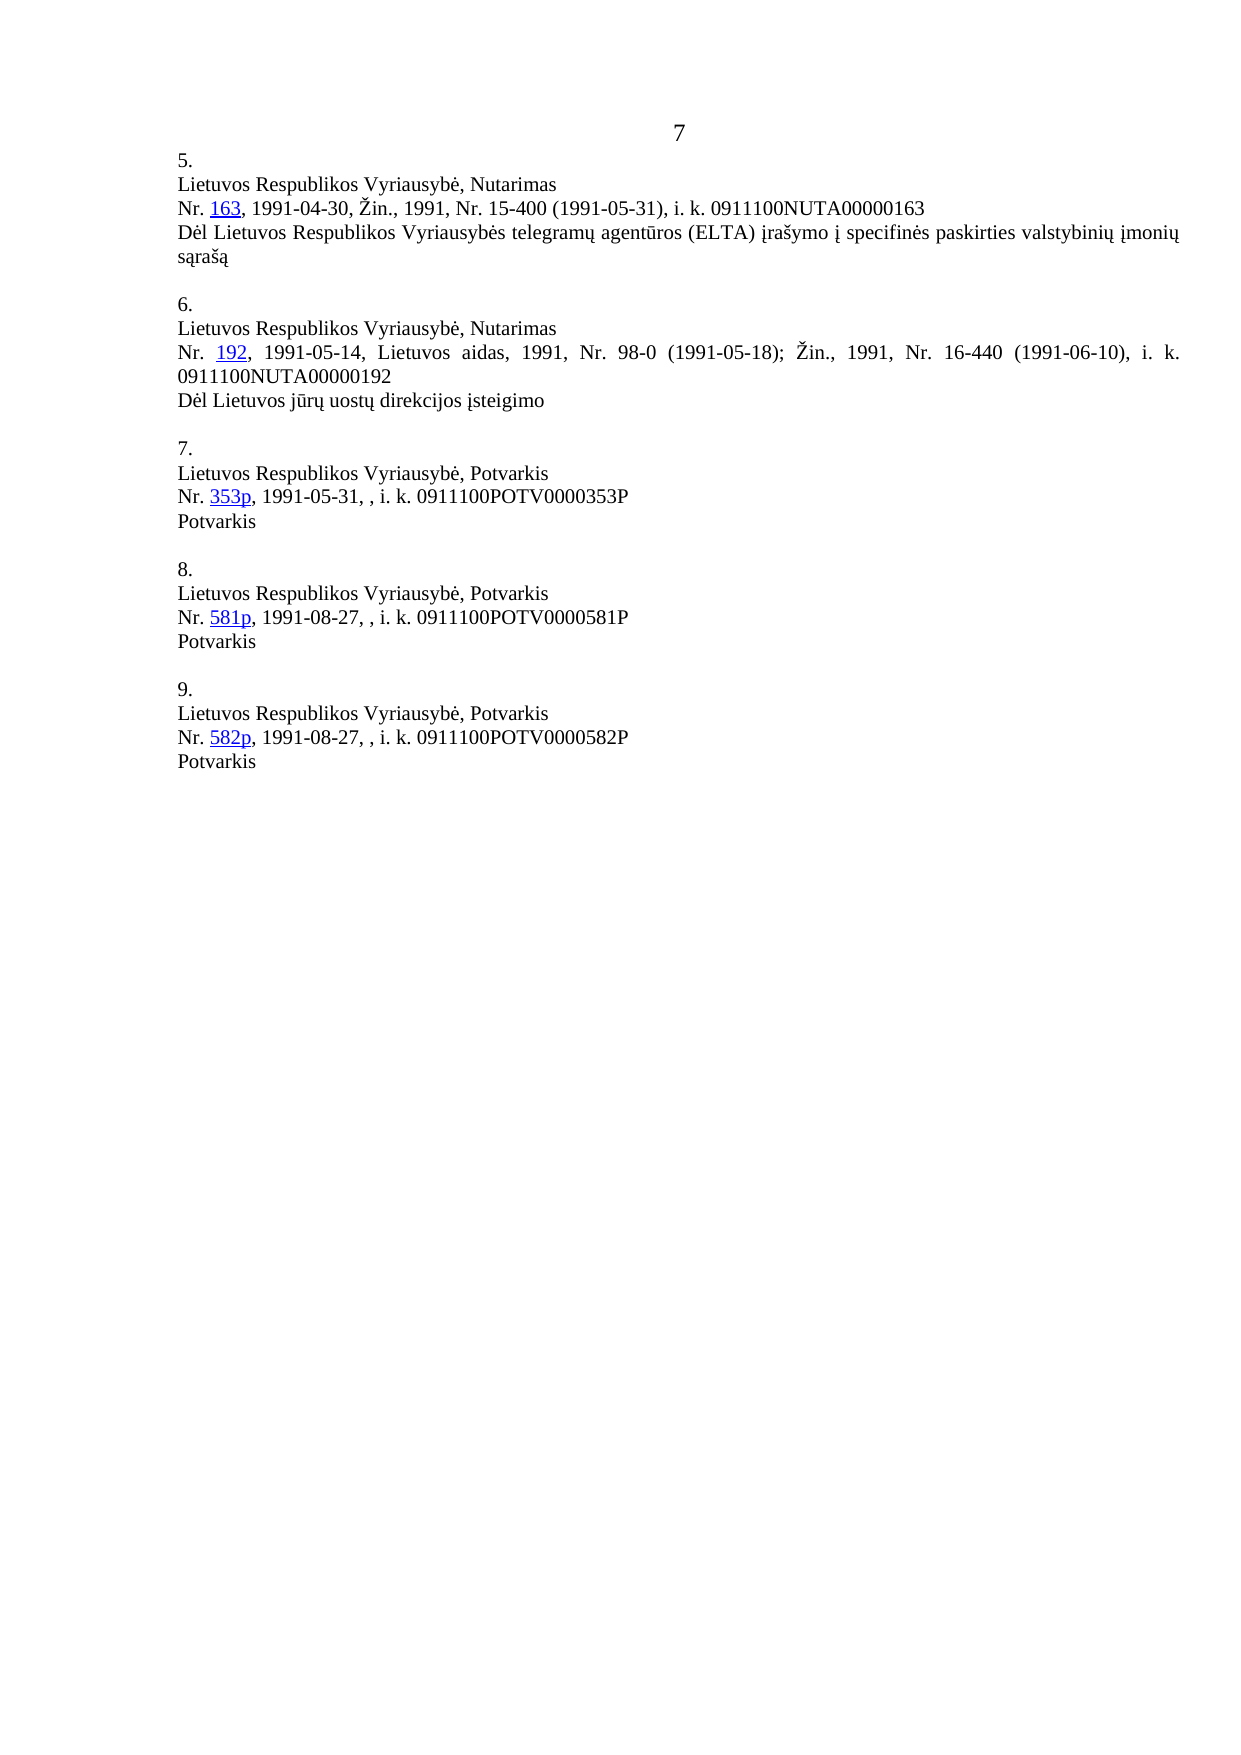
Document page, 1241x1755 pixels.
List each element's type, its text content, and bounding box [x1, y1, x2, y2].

text Lietuvos Respublikos Vyriausybė, Nutarimas [177, 172, 1181, 196]
text Nr. 353p, 1991-05-31, , i. k. 0911100POTV0000353P [177, 484, 1181, 508]
text Potvarkis [177, 508, 1181, 533]
text Dėl Lietuvos jūrų uostų direkcijos įsteigimo [177, 388, 1181, 412]
text Lietuvos Respublikos Vyriausybė, Potvarkis [177, 460, 1181, 484]
text Nr. 581p, 1991-08-27, , i. k. 0911100POTV0000581P [177, 605, 1181, 629]
text Lietuvos Respublikos Vyriausybė, Potvarkis [177, 581, 1181, 605]
text Lietuvos Respublikos Vyriausybė, Nutarimas [177, 316, 1181, 340]
text 8. [177, 557, 1181, 581]
text 9. [177, 677, 1181, 701]
text Potvarkis [177, 629, 1181, 653]
text Lietuvos Respublikos Vyriausybė, Potvarkis [177, 701, 1181, 725]
text Nr. 192, 1991-05-14, Lietuvos aidas, 1991, Nr. 98-0 (1991-05-18); Žin., 1991, Nr. 16-440 (1991-06-10), i. k. 0911100NUTA00000192 [177, 340, 1181, 388]
text Nr. 582p, 1991-08-27, , i. k. 0911100POTV0000582P [177, 725, 1181, 749]
text Dėl Lietuvos Respublikos Vyriausybės telegramų agentūros (ELTA) įrašymo į specifinės paskirties valstybinių įmonių sąrašą [177, 220, 1181, 268]
text 7. [177, 436, 1181, 460]
text 5. [177, 148, 1181, 172]
text Nr. 163, 1991-04-30, Žin., 1991, Nr. 15-400 (1991-05-31), i. k. 0911100NUTA00000163 [177, 196, 1181, 220]
text Potvarkis [177, 749, 1181, 773]
text 6. [177, 292, 1181, 316]
